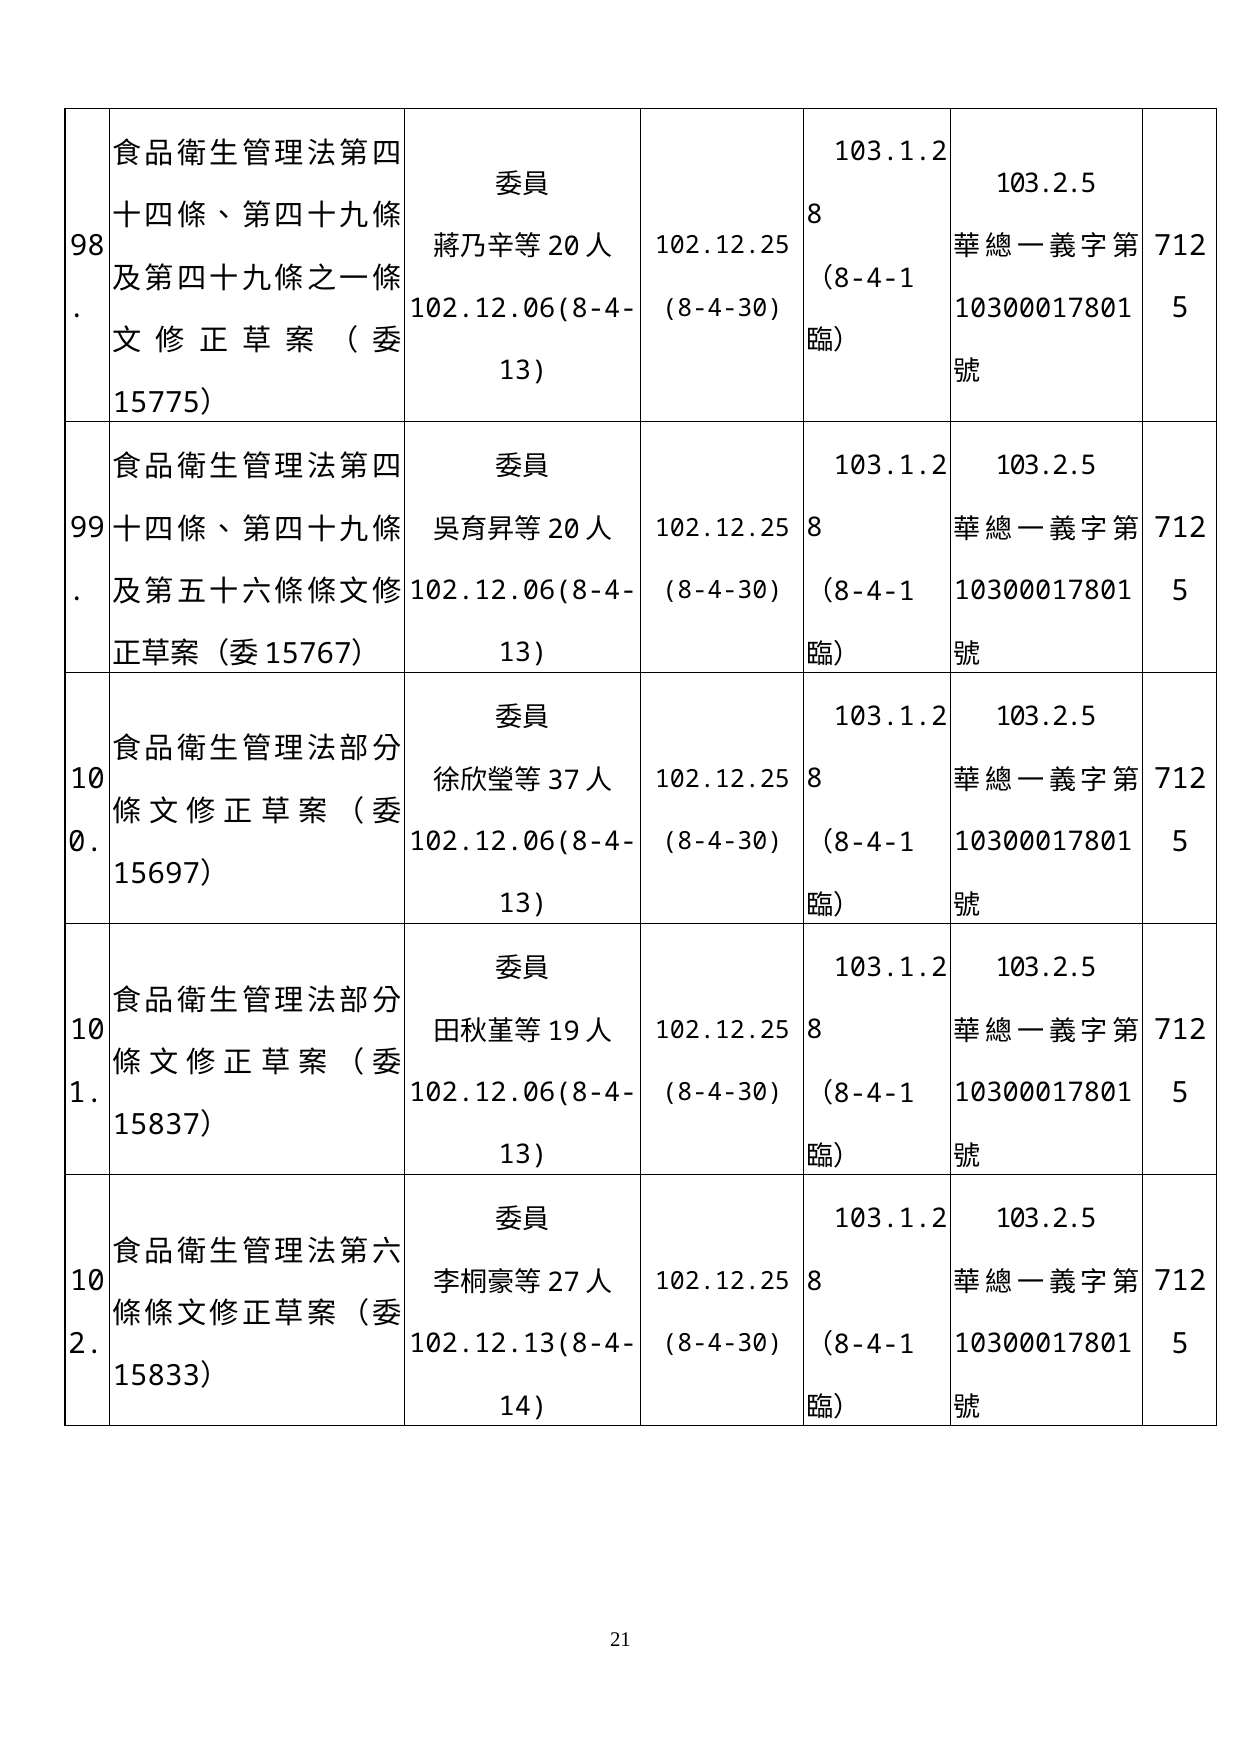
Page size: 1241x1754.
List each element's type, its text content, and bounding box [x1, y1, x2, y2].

table_cell 委員 田秋堇等19人102.12.06(8-4-13) [405, 924, 640, 1174]
table_cell 102.12.25 (8-4-30) [641, 109, 803, 421]
table_cell 委員 蔣乃辛等20人102.12.06(8-4-13) [405, 109, 640, 421]
table_cell 7125 [1143, 924, 1216, 1174]
table_cell 103.1.28 （8-4-1臨） [804, 924, 950, 1174]
table_cell 102.12.25 (8-4-30) [641, 924, 803, 1174]
table_cell 103.1.28 （8-4-1臨） [804, 1175, 950, 1425]
table_cell 103.2.5 華總一義字第10300017801號 [951, 109, 1142, 421]
table_cell 102.12.25 (8-4-30) [641, 1175, 803, 1425]
table_cell 103.1.28 （8-4-1臨） [804, 422, 950, 672]
table_cell 食品衛生管理法第四十四條、第四十九條及第四十九條之一條文修正草案（委15775） [110, 109, 404, 421]
table_cell 7125 [1143, 1175, 1216, 1425]
table_cell [66, 422, 109, 672]
table_cell 103.2.5 華總一義字第10300017801號 [951, 422, 1142, 672]
table_cell 7125 [1143, 673, 1216, 923]
table_cell 102.12.25 (8-4-30) [641, 422, 803, 672]
table_cell [66, 924, 109, 1174]
table_cell 食品衛生管理法部分條文修正草案（委15697） [110, 673, 404, 923]
table_cell [66, 109, 109, 421]
table_cell 委員 徐欣瑩等37人102.12.06(8-4-13) [405, 673, 640, 923]
table_cell 食品衛生管理法第六條條文修正草案（委15833） [110, 1175, 404, 1425]
table_cell 食品衛生管理法部分條文修正草案（委15837） [110, 924, 404, 1174]
table_cell 103.2.5 華總一義字第10300017801號 [951, 924, 1142, 1174]
table_cell 102.12.25 (8-4-30) [641, 673, 803, 923]
table_cell [66, 1175, 109, 1425]
table_cell 7125 [1143, 422, 1216, 672]
table_cell 103.2.5 華總一義字第10300017801號 [951, 1175, 1142, 1425]
table_cell 103.2.5 華總一義字第10300017801號 [951, 673, 1142, 923]
table_cell 103.1.28 （8-4-1臨） [804, 673, 950, 923]
table_cell 委員 李桐豪等27人102.12.13(8-4-14) [405, 1175, 640, 1425]
table_cell 食品衛生管理法第四十四條、第四十九條及第五十六條條文修正草案（委15767） [110, 422, 404, 672]
table_cell [66, 673, 109, 923]
table_cell 103.1.28 （8-4-1臨） [804, 109, 950, 421]
table_cell 委員 吳育昇等20人102.12.06(8-4-13) [405, 422, 640, 672]
table_cell 7125 [1143, 109, 1216, 421]
